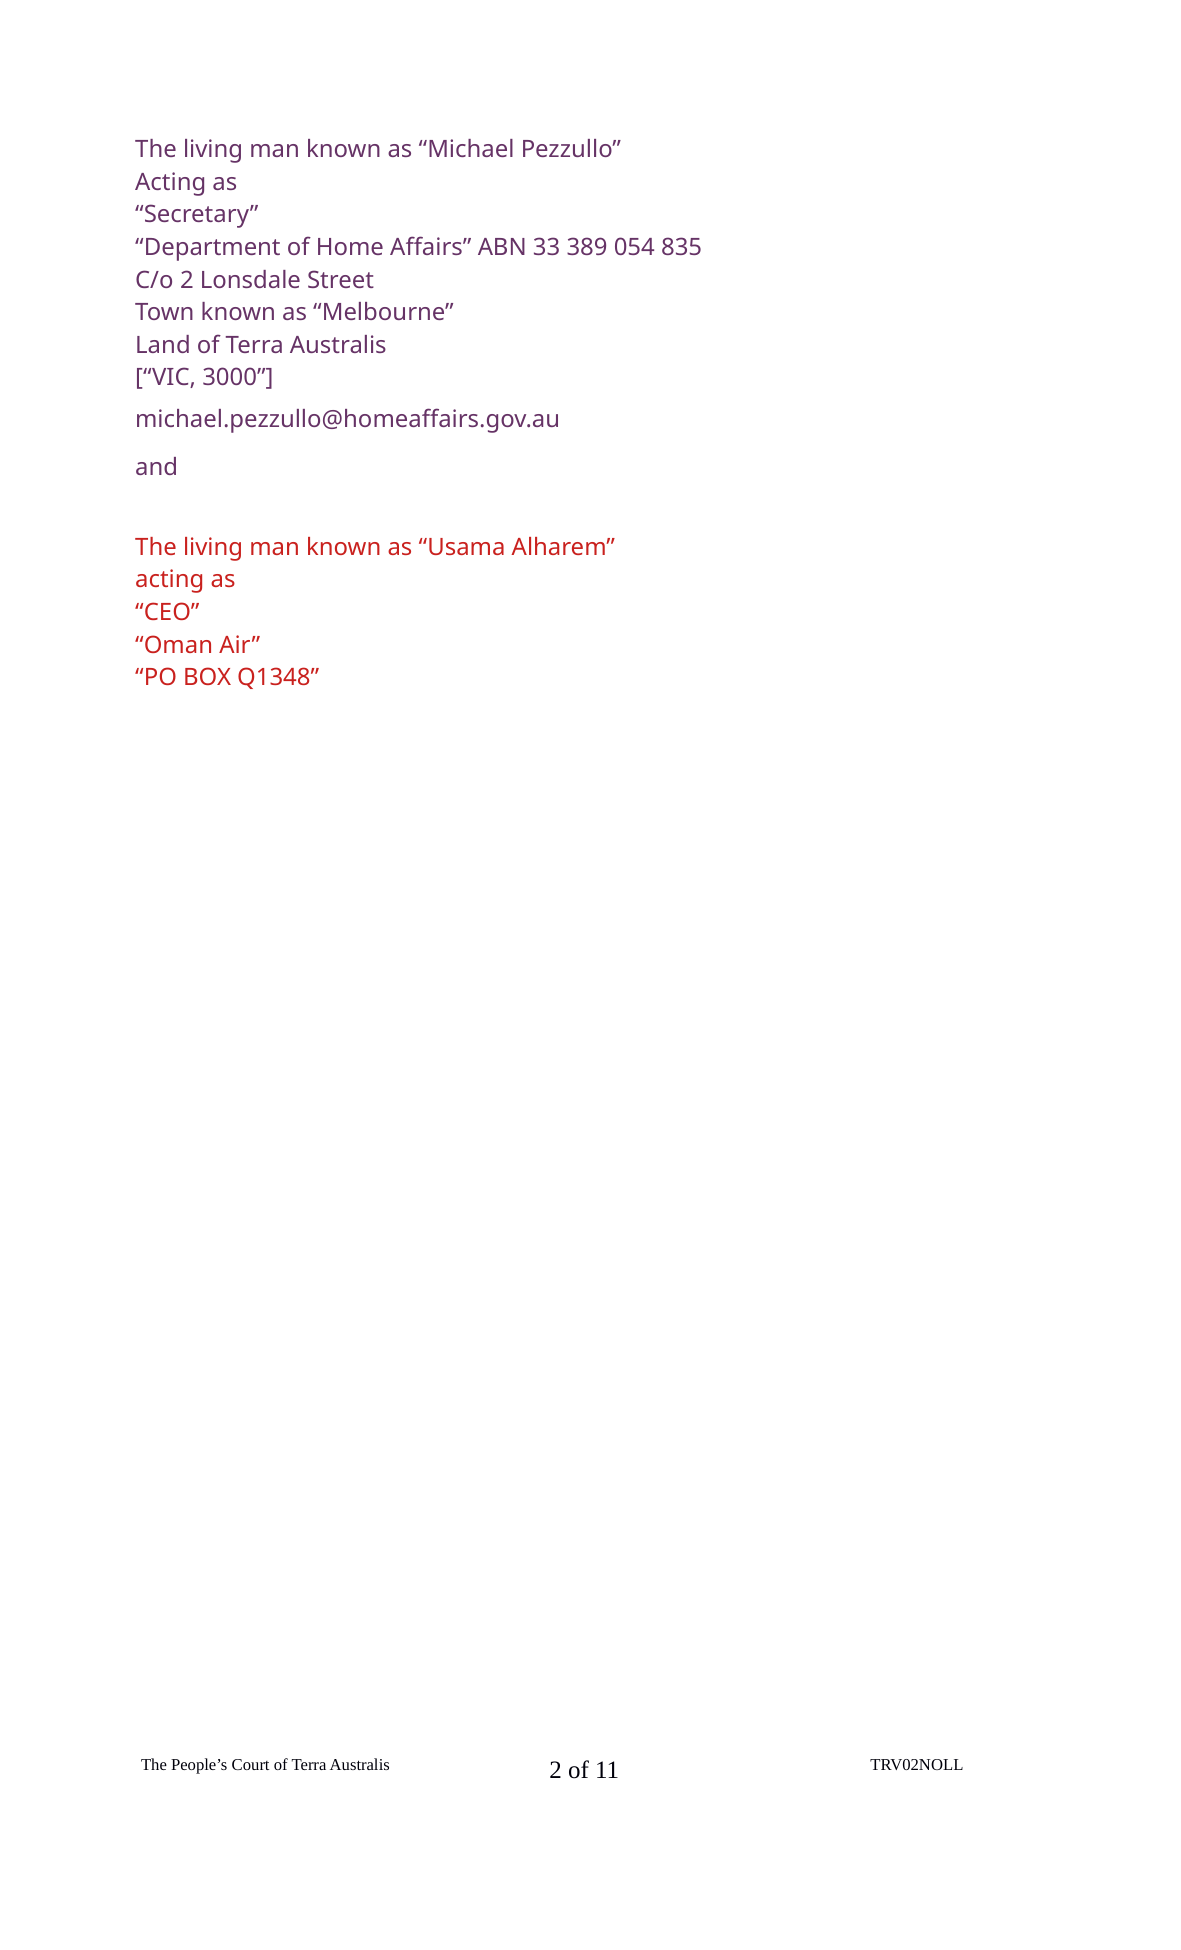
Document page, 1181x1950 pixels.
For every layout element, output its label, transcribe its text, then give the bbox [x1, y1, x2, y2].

text Acting as [135, 164, 1061, 197]
text “CEO” [135, 595, 1061, 627]
text Land of Terra Australis [135, 328, 1061, 360]
text “Department of Home Affairs” ABN 33 389 054 835 [135, 230, 1061, 262]
text The living man known as “Michael Pezzullo” [135, 132, 1061, 164]
text michael.pezzullo@homeaffairs.gov.au [135, 402, 1061, 434]
text “PO BOX Q1348” [135, 660, 1061, 693]
text [“VIC, 3000”] [135, 360, 1061, 393]
text acting as [135, 562, 1061, 595]
text “Oman Air” [135, 627, 1061, 660]
text C/o ​2 Lonsdale Street Town known as “Melbourne” [135, 262, 1061, 328]
text The living man known as “Usama Alharem” [135, 529, 1061, 562]
text and [135, 449, 1061, 482]
text “Secretary” [135, 197, 1061, 230]
